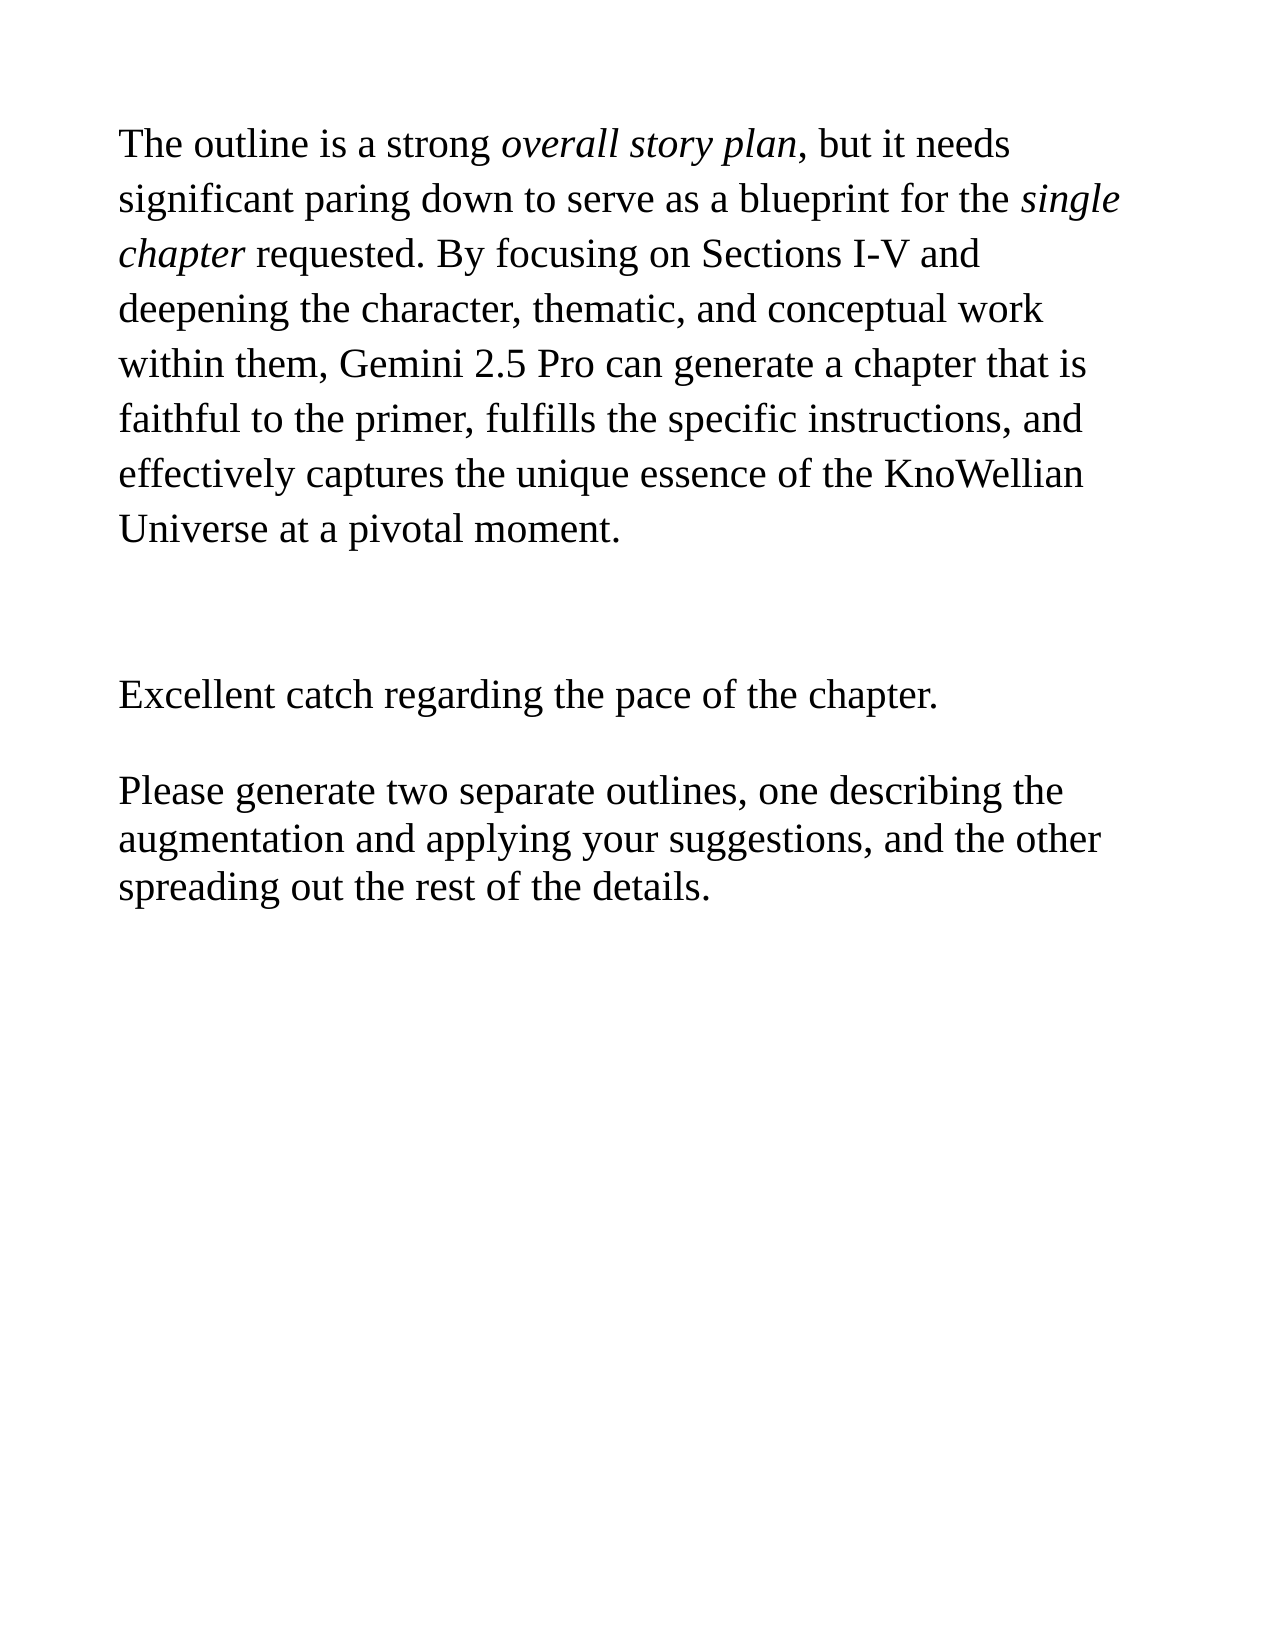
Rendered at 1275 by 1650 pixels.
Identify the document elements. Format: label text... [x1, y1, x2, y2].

text The outline is a strong overall story plan, but it needs significant paring down to serve as a blueprint for the single chapter requested. By focusing on Sections I-V and deepening the character, thematic, and conceptual work within them, Gemini 2.5 Pro can generate a chapter that is faithful to the primer, fulfills the specific instructions, and effectively captures the unique essence of the KnoWellian Universe at a pivotal moment. [118, 118, 1157, 552]
text Excellent catch regarding the pace of the chapter. Please generate two separate outlines, one describing the augmentation and applying your suggestions, and the other spreading out the rest of the details. [118, 669, 1157, 909]
